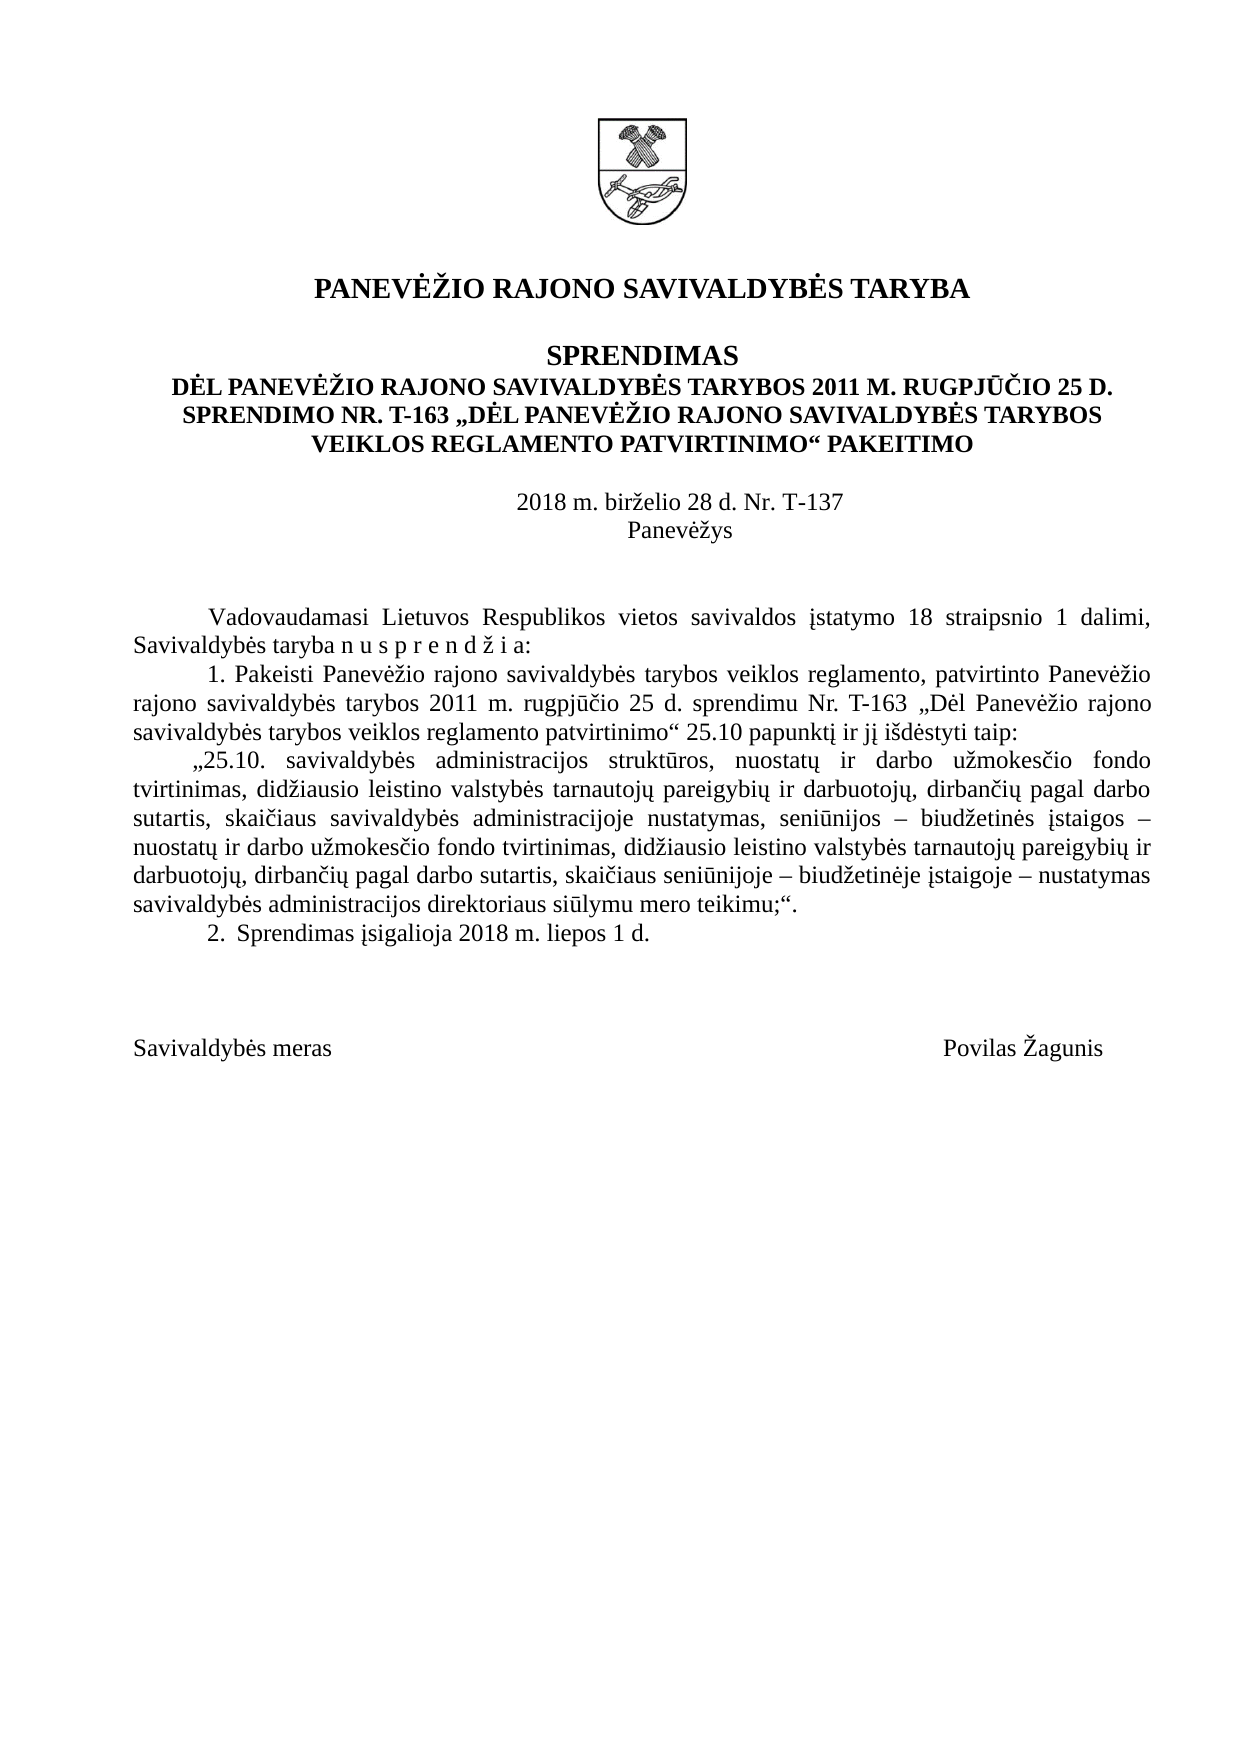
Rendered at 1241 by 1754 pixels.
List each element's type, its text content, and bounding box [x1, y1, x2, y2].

text Savivaldybės meras Povilas Žagunis [133, 1033, 1152, 1062]
text 2018 m. birželio 28 d. Nr. T-137 [208, 487, 1152, 516]
text SPRENDIMAS [133, 338, 1152, 372]
text „25.10. savivaldybės administracijos struktūros, nuostatų ir darbo užmokesčio fondo tvirtinimas, didžiausio leistino valstybės tarnautojų pareigybių ir darbuotojų, dirbančių pagal darbo sutartis, skaičiaus savivaldybės administracijoje nustatymas, seniūnijos – biudžetinės įstaigos – nuostatų ir darbo užmokesčio fondo tvirtinimas, didžiausio leistino valstybės tarnautojų pareigybių ir darbuotojų, dirbančių pagal darbo sutartis, skaičiaus seniūnijoje – biudžetinėje įstaigoje – nustatymas savivaldybės administracijos direktoriaus siūlymu mero teikimu;“. [133, 746, 1152, 918]
text Panevėžys [208, 516, 1152, 544]
text 1. Pakeisti Panevėžio rajono savivaldybės tarybos veiklos reglamento, patvirtinto Panevėžio rajono savivaldybės tarybos 2011 m. rugpjūčio 25 d. sprendimu Nr. T-163 „Dėl Panevėžio rajono savivaldybės tarybos veiklos reglamento patvirtinimo“ 25.10 papunktį ir jį išdėstyti taip: [133, 659, 1152, 746]
text 2. Sprendimas įsigalioja 2018 m. liepos 1 d. [207, 918, 1152, 947]
text DĖL PANEVĖŽIO RAJONO SAVIVALDYBĖS TARYBOS 2011 M. RUGPJŪČIO 25 D. SPRENDIMO NR. T-163 „DĖL PANEVĖŽIO RAJONO SAVIVALDYBĖS TARYBOS VEIKLOS REGLAMENTO PATVIRTINIMO“ PAKEITIMO [133, 372, 1152, 458]
text PANEVĖŽIO RAJONO SAVIVALDYBĖS TARYBA [133, 271, 1152, 305]
text Vadovaudamasi Lietuvos Respublikos vietos savivaldos įstatymo 18 straipsnio 1 dalimi, Savivaldybės taryba n u s p r e n d ž i a: [133, 602, 1152, 659]
